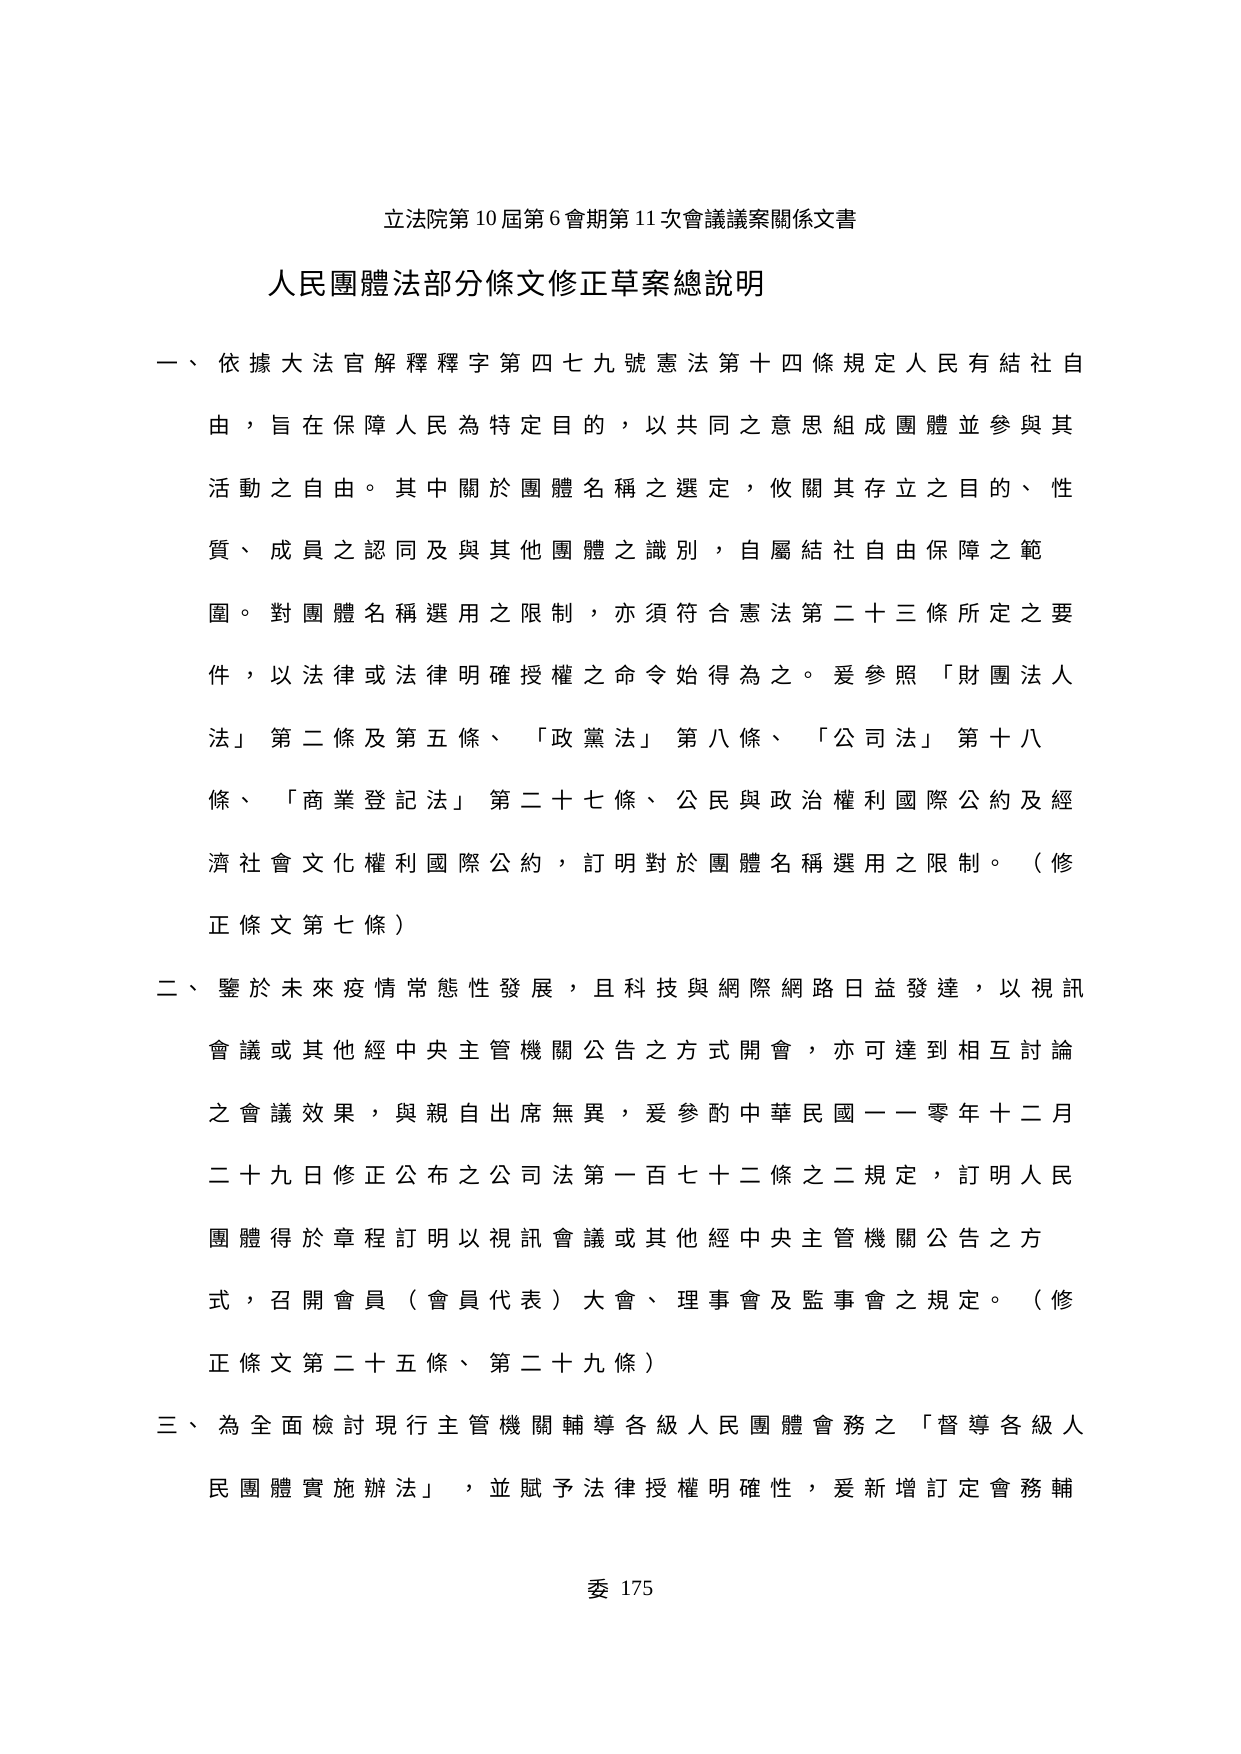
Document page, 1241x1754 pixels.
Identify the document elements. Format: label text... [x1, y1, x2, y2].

text 三、為全面檢討現行主管機關輔導各級人民團體會務之「督導各級人民團體實施辦法」，並賦予法律授權明確性，爰新增訂定會務輔 [151, 1393, 1089, 1518]
text 人民團體法部分條文修正草案總說明 [261, 250, 1089, 313]
text 二、鑒於未來疫情常態性發展，且科技與網際網路日益發達，以視訊會議或其他經中央主管機關公告之方式開會，亦可達到相互討論之會議效果，與親自出席無異，爰參酌中華民國一一零年十二月二十九日修正公布之公司法第一百七十二條之二規定，訂明人民團體得於章程訂明以視訊會議或其他經中央主管機關公告之方式，召開會員（會員代表）大會、理事會及監事會之規定。（修正條文第二十五條、第二十九條） [151, 955, 1089, 1393]
text 一、依據大法官解釋釋字第四七九號憲法第十四條規定人民有結社自由，旨在保障人民為特定目的，以共同之意思組成團體並參與其活動之自由。其中關於團體名稱之選定，攸關其存立之目的、性質、成員之認同及與其他團體之識別，自屬結社自由保障之範圍。對團體名稱選用之限制，亦須符合憲法第二十三條所定之要件，以法律或法律明確授權之命令始得為之。爰參照「財團法人法」第二條及第五條、「政黨法」第八條、「公司法」第十八條、「商業登記法」第二十七條、公民與政治權利國際公約及經濟社會文化權利國際公約，訂明對於團體名稱選用之限制。（修正條文第七條） [151, 330, 1089, 955]
